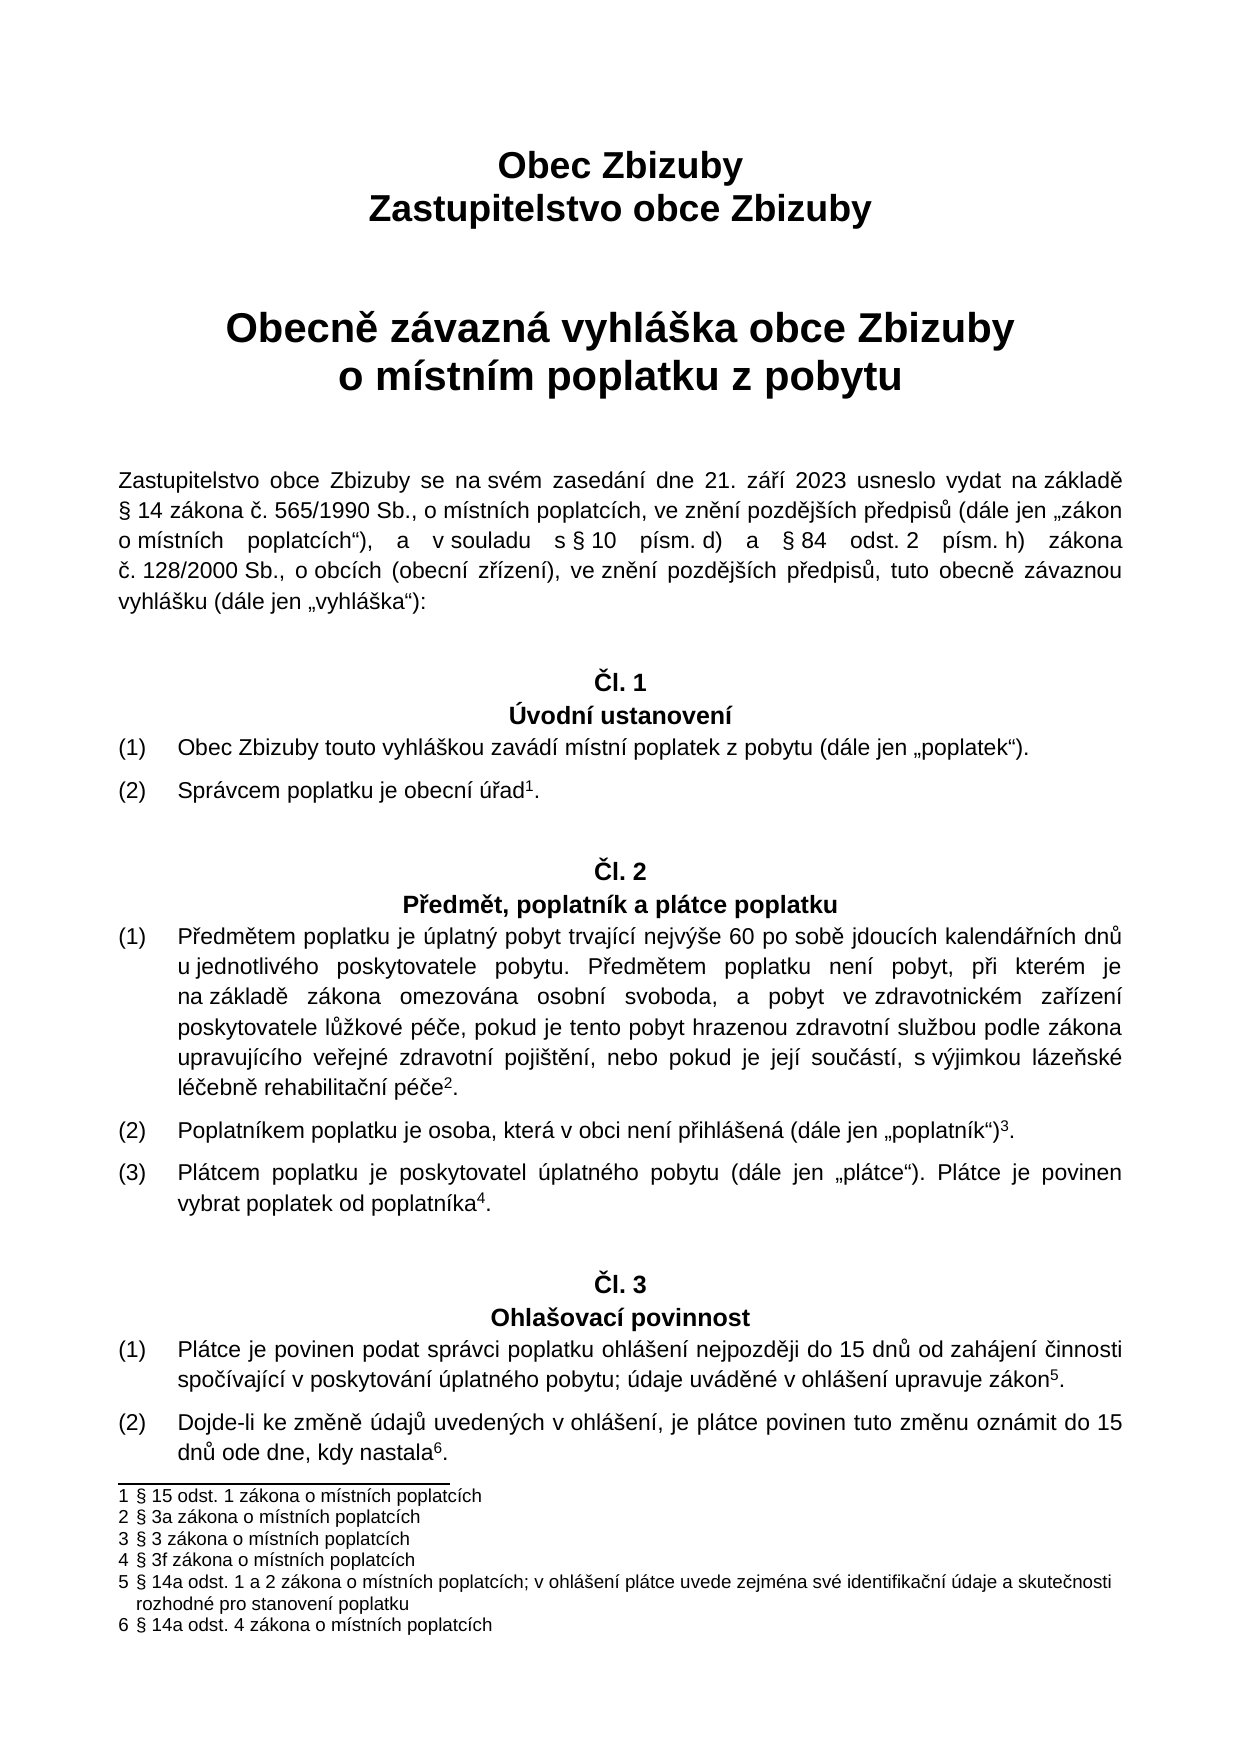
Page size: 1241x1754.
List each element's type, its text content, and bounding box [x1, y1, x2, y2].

list § 3f zákona o místních poplatcích [118, 1549, 1122, 1571]
list § 15 odst. 1 zákona o místních poplatcích [118, 1484, 1122, 1506]
list Dojde-li ke změně údajů uvedených v ohlášení, je plátce povinen tuto změnu oznámit do 15 dnů ode dne, kdy nastala. [118, 1409, 1122, 1465]
list Poplatníkem poplatku je osoba, která v obci není přihlášená (dále jen „poplatník“). [118, 1117, 1122, 1143]
list § 14a odst. 4 zákona o místních poplatcích [118, 1614, 1122, 1635]
list Plátce je povinen podat správci poplatku ohlášení nejpozději do 15 dnů od zahájení činnosti spočívající v poskytování úplatného pobytu; údaje uváděné v ohlášení upravuje zákon. [118, 1336, 1122, 1392]
list § 14a odst. 1 a 2 zákona o místních poplatcích; v ohlášení plátce uvede zejména své identifikační údaje a skutečnosti rozhodné pro stanovení poplatku [118, 1571, 1122, 1614]
subtitle Čl. 3 Ohlašovací povinnost [118, 1270, 1122, 1332]
text Zastupitelstvo obce Zbizuby se na svém zasedání dne 21. září 2023 usneslo vydat na základě § 14 zákona č. 565/1990 Sb., o místních poplatcích, ve znění pozdějších předpisů (dále jen „zákon o místních poplatcích“), a v souladu s § 10 písm. d) a § 84 odst. 2 písm. h) zákona č. 128/2000 Sb., o obcích (obecní zřízení), ve znění pozdějších předpisů, tuto obecně závaznou vyhlášku (dále jen „vyhláška“): [118, 467, 1122, 614]
subtitle Obecně závazná vyhláška obce Zbizuby o místním poplatku z pobytu [118, 303, 1122, 399]
list Předmětem poplatku je úplatný pobyt trvající nejvýše 60 po sobě jdoucích kalendářních dnů u jednotlivého poskytovatele pobytu. Předmětem poplatku není pobyt, při kterém je na základě zákona omezována osobní svoboda, a pobyt ve zdravotnickém zařízení poskytovatele lůžkové péče, pokud je tento pobyt hrazenou zdravotní službou podle zákona upravujícího veřejné zdravotní pojištění, nebo pokud je její součástí, s výjimkou lázeňské léčebně rehabilitační péče. [118, 923, 1122, 1100]
subtitle Čl. 1 Úvodní ustanovení [118, 668, 1122, 730]
subtitle Čl. 2 Předmět, poplatník a plátce poplatku [118, 857, 1122, 919]
list § 3 zákona o místních poplatcích [118, 1528, 1122, 1549]
list Správcem poplatku je obecní úřad. [118, 777, 1122, 803]
list Obec Zbizuby touto vyhláškou zavádí místní poplatek z pobytu (dále jen „poplatek“). [118, 734, 1122, 760]
list Plátcem poplatku je poskytovatel úplatného pobytu (dále jen „plátce“). Plátce je povinen vybrat poplatek od poplatníka. [118, 1159, 1122, 1216]
list § 3a zákona o místních poplatcích [118, 1506, 1122, 1528]
text Obec Zbizuby Zastupitelstvo obce Zbizuby [118, 143, 1122, 229]
